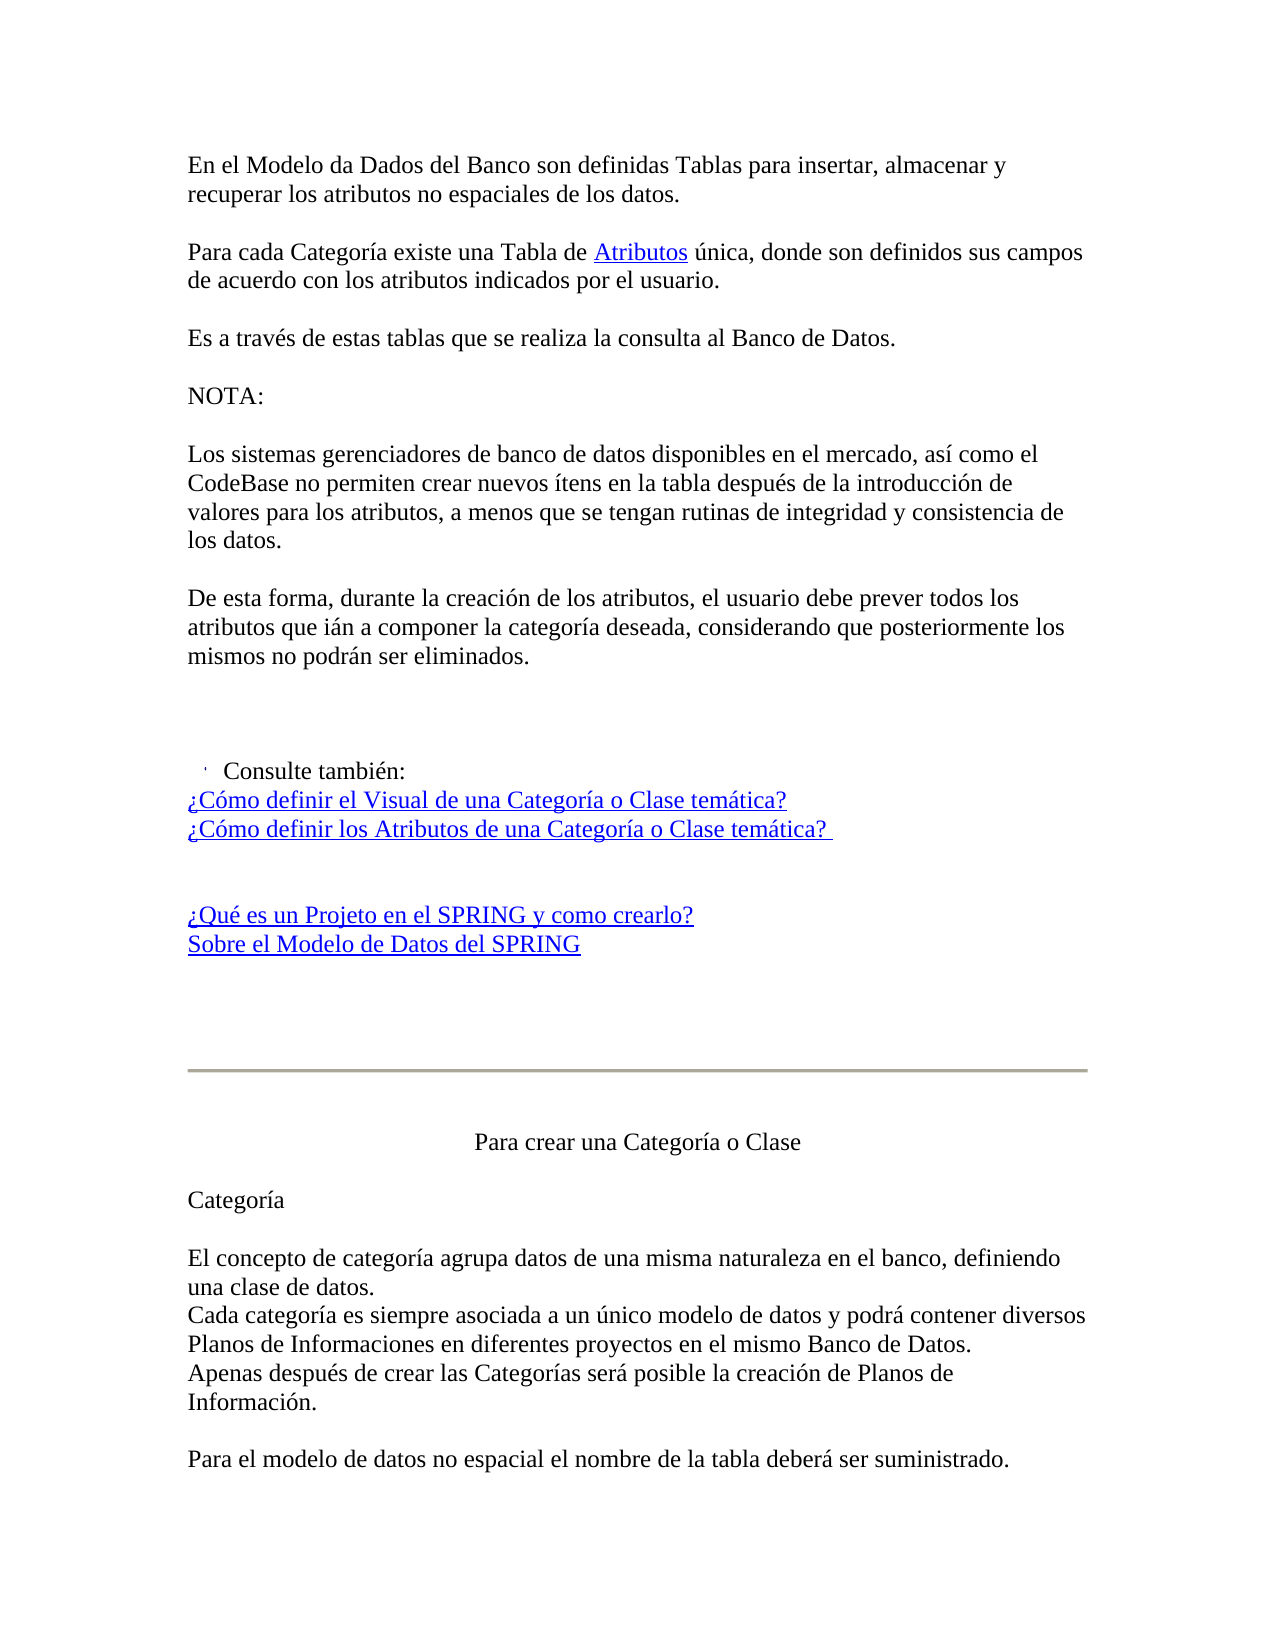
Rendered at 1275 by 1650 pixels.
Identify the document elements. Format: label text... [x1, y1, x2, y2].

text Es a través de estas tablas que se realiza la consulta al Banco de Datos. [187, 323, 1087, 352]
text En el Modelo da Dados del Banco son definidas Tablas para insertar, almacenar y recuperar los atributos no espaciales de los datos. [187, 150, 1087, 207]
subtitle Categoría [187, 1185, 1087, 1214]
text ¿Qué es un Projeto en el SPRING y como crearlo? Sobre el Modelo de Datos del SPRING [187, 872, 1087, 1044]
text De esta forma, durante la creación de los atributos, el usuario debe prever todos los atributos que ián a componer la categoría deseada, considerando que posteriormente los mismos no podrán ser eliminados. [187, 583, 1087, 669]
text Consulte también: ¿Cómo definir el Visual de una Categoría o Clase temática? ¿Cómo definir los Atributos de una Categoría o Clase temática? [187, 699, 1087, 842]
text NOTA: [187, 381, 1087, 410]
text Para cada Categoría existe una Tabla de Atributos única, donde son definidos sus campos de acuerdo con los atributos indicados por el usuario. [187, 237, 1087, 294]
text Apenas después de crear las Categorías será posible la creación de Planos de Información. [187, 1358, 1087, 1415]
subtitle Para crear una Categoría o Clase [187, 1127, 1087, 1156]
text Los sistemas gerenciadores de banco de datos disponibles en el mercado, así como el CodeBase no permiten crear nuevos ítens en la tabla después de la introducción de valores para los atributos, a menos que se tengan rutinas de integridad y consistencia de los datos. [187, 439, 1087, 554]
text Para el modelo de datos no espacial el nombre de la tabla deberá ser suministrado. [187, 1444, 1087, 1473]
text Cada categoría es siempre asociada a un único modelo de datos y podrá contener diversos Planos de Informaciones en diferentes proyectos en el mismo Banco de Datos. [187, 1300, 1087, 1358]
text El concepto de categoría agrupa datos de una misma naturaleza en el banco, definiendo una clase de datos. [187, 1243, 1087, 1300]
